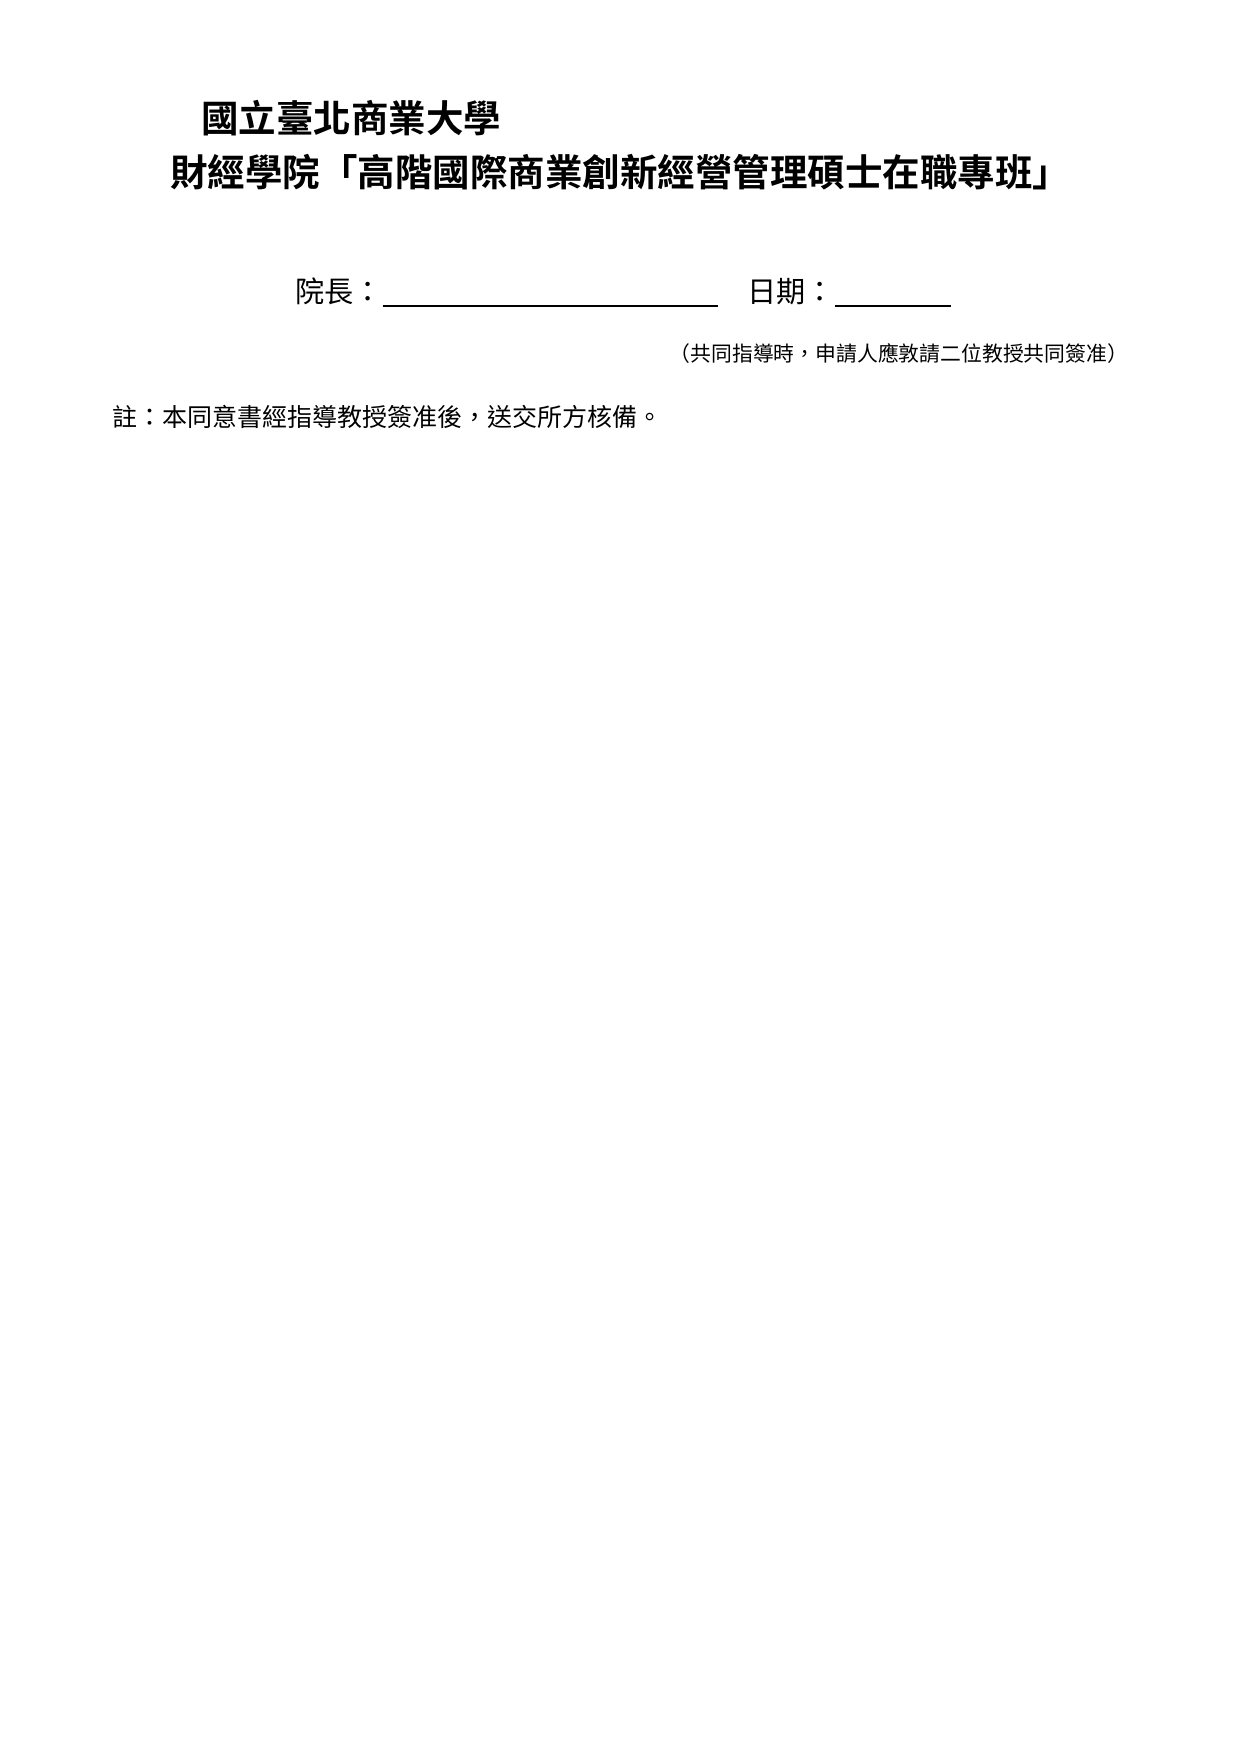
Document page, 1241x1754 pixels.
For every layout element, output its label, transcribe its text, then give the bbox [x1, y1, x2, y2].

text 院長： 日期： [112, 248, 1128, 311]
text 註：本同意書經指導教授簽准後，送交所方核備。 [112, 373, 1128, 436]
text （共同指導時，申請人應敦請二位教授共同簽准） [112, 311, 1128, 373]
